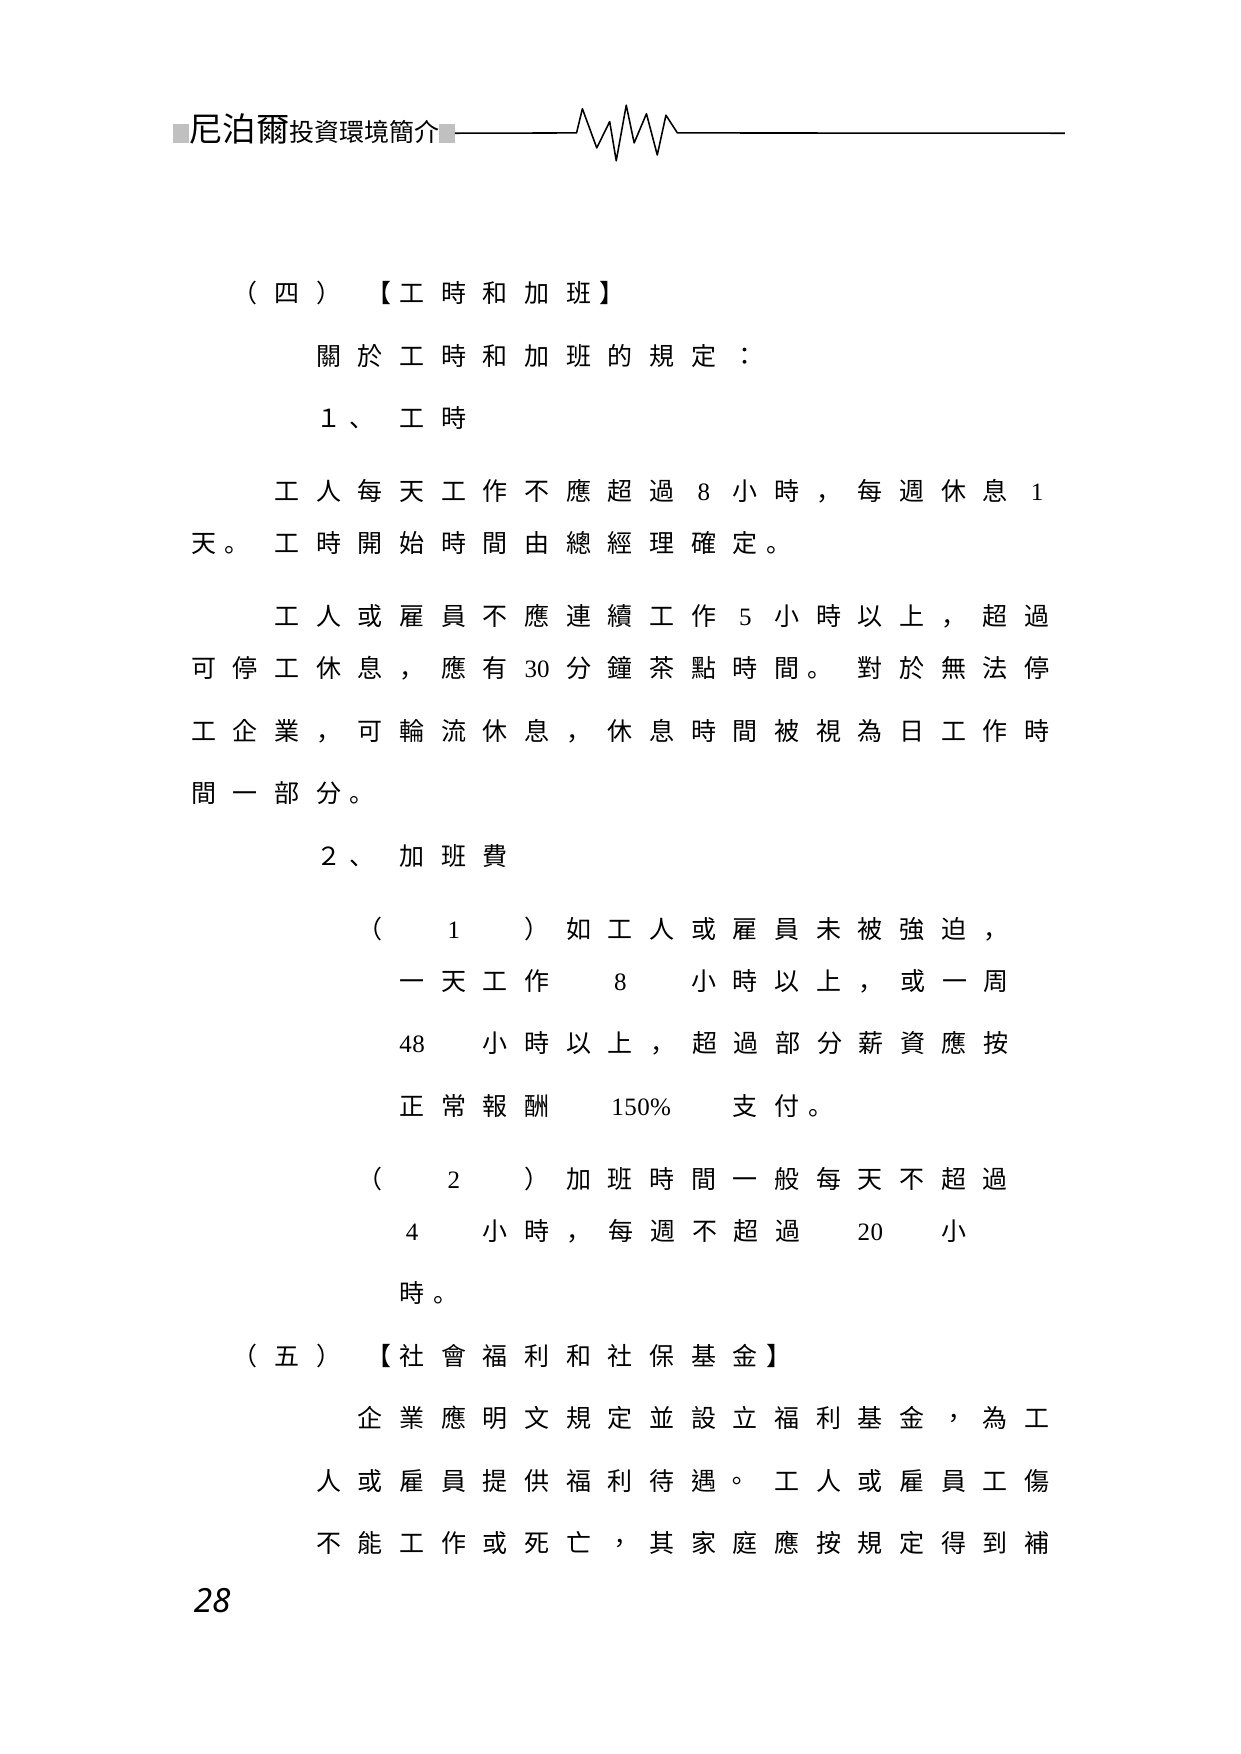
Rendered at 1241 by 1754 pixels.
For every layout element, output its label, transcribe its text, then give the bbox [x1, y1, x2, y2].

text （1）如工人或雇員未被強迫，一天工作8小時以上，或一周48小時以上，超過部分薪資應按正常報酬150%支付。 [330, 875, 1058, 1125]
text 工人每天工作不應超過8小時，每週休息1天。工時開始時間由總經理確定。 [183, 438, 1058, 563]
text １、工時 [281, 375, 1058, 438]
text （五）【社會福利和社保基金】 [207, 1313, 1058, 1375]
text ２、加班費 [281, 813, 1058, 875]
text （2）加班時間一般每天不超過4小時，每週不超過20小時。 [330, 1125, 1058, 1313]
text 關於工時和加班的規定： [281, 313, 1058, 375]
text （四）【工時和加班】 [207, 250, 1058, 313]
text 企業應明文規定並設立福利基金，為工人或雇員提供福利待遇。工人或雇員工傷不能工作或死亡，其家庭應按規定得到補 [281, 1375, 1058, 1563]
text 工人或雇員不應連續工作5小時以上，超過可停工休息，應有30分鐘茶點時間。對於無法停工企業，可輪流休息，休息時間被視為日工作時間一部分。 [183, 563, 1058, 813]
